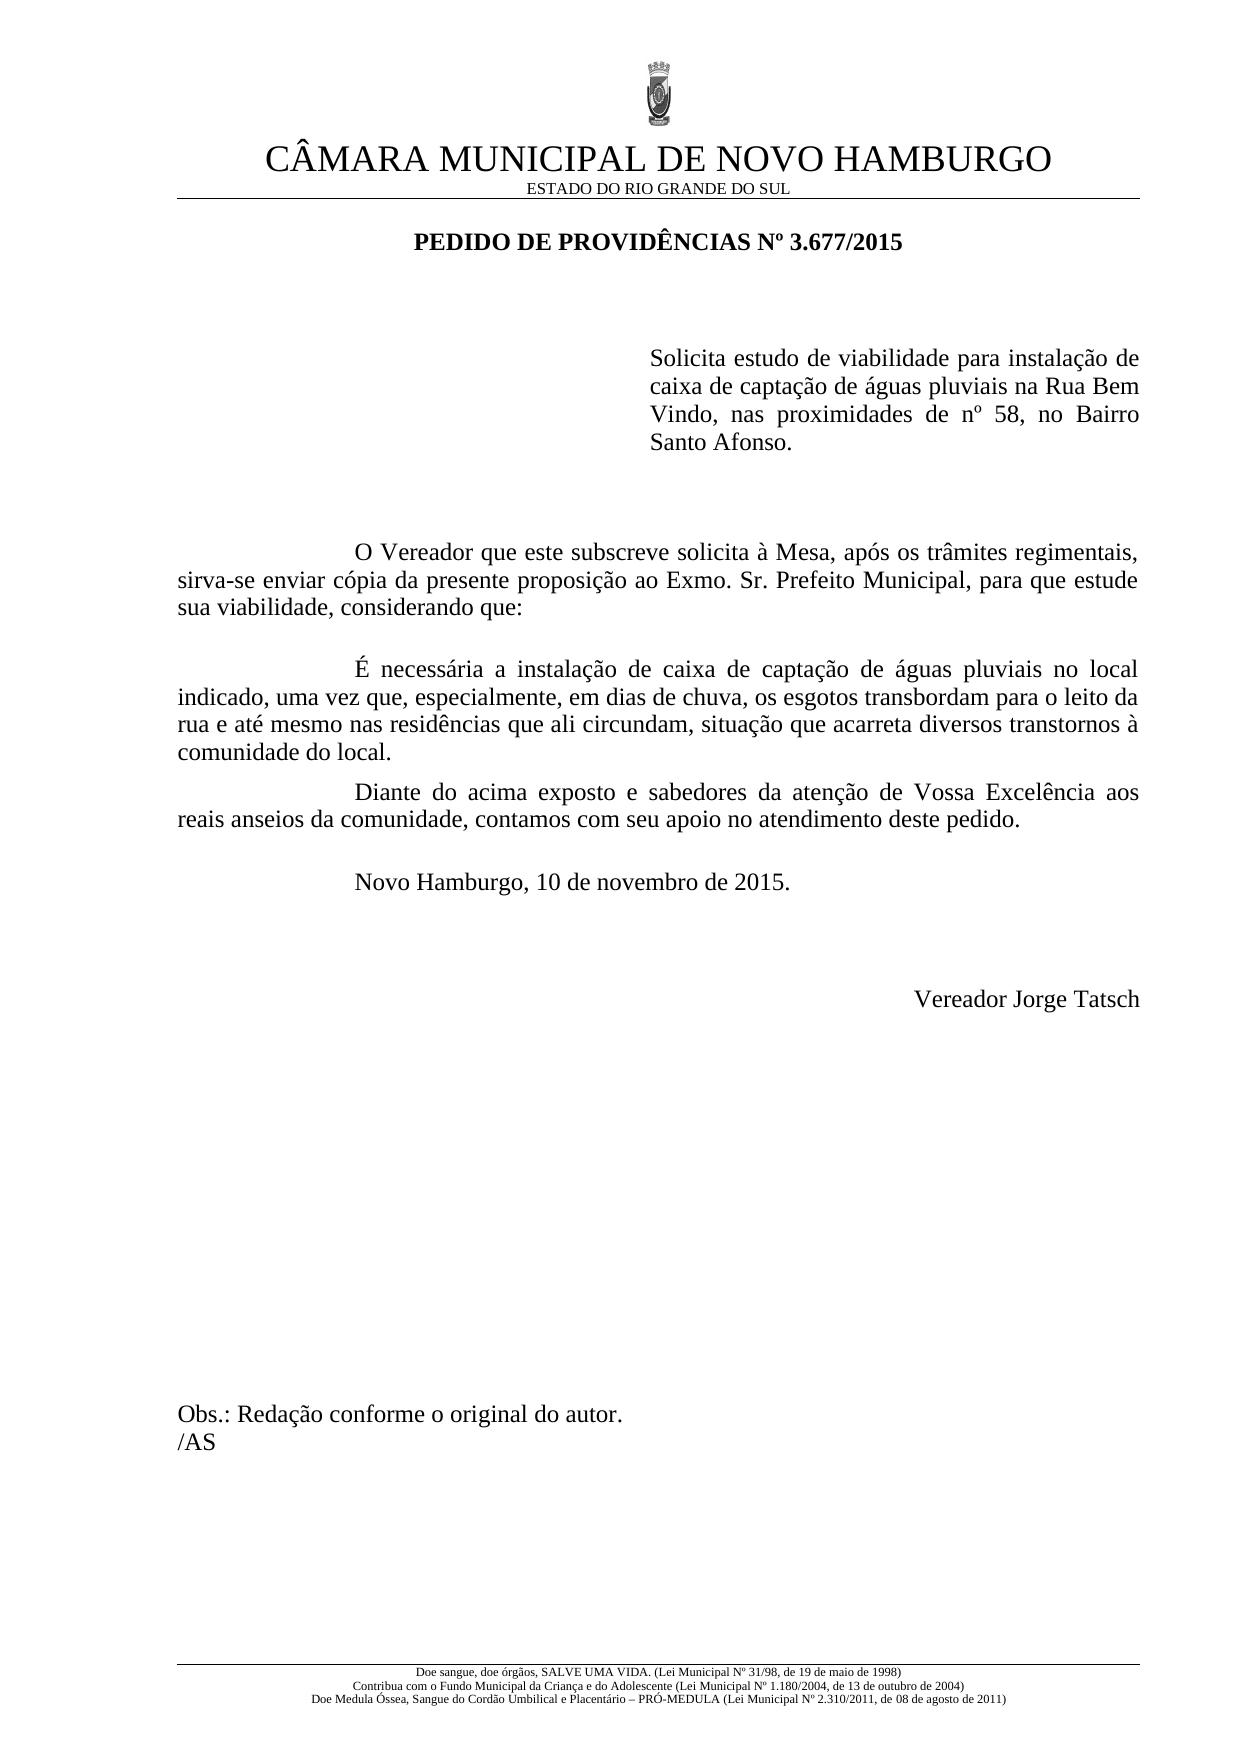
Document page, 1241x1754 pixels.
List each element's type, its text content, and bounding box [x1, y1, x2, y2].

text Novo Hamburgo, 10 de novembro de 2015. [177, 868, 1140, 896]
text Obs.: Redação conforme o original do autor. [177, 1400, 1140, 1428]
text Vereador Jorge Tatsch [177, 985, 1140, 1012]
text O Vereador que este subscreve solicita à Mesa, após os trâmites regimentais, sirva-se enviar cópia da presente proposição ao Exmo. Sr. Prefeito Municipal, para que estude sua viabilidade, considerando que: [177, 538, 1140, 621]
text PEDIDO DE PROVIDÊNCIAS Nº 3.677/2015 [177, 228, 1140, 256]
text É necessária a instalação de caixa de captação de águas pluviais no local indicado, uma vez que, especialmente, em dias de chuva, os esgotos transbordam para o leito da rua e até mesmo nas residências que ali circundam, situação que acarreta diversos transtornos à comunidade do local. [177, 655, 1140, 766]
text Diante do acima exposto e sabedores da atenção de Vossa Excelência aos reais anseios da comunidade, contamos com seu apoio no atendimento deste pedido. [177, 778, 1140, 833]
text /AS [177, 1428, 1140, 1456]
text Solicita estudo de viabilidade para instalação de caixa de captação de águas pluviais na Rua Bem Vindo, nas proximidades de nº 58, no Bairro Santo Afonso. [649, 344, 1140, 455]
